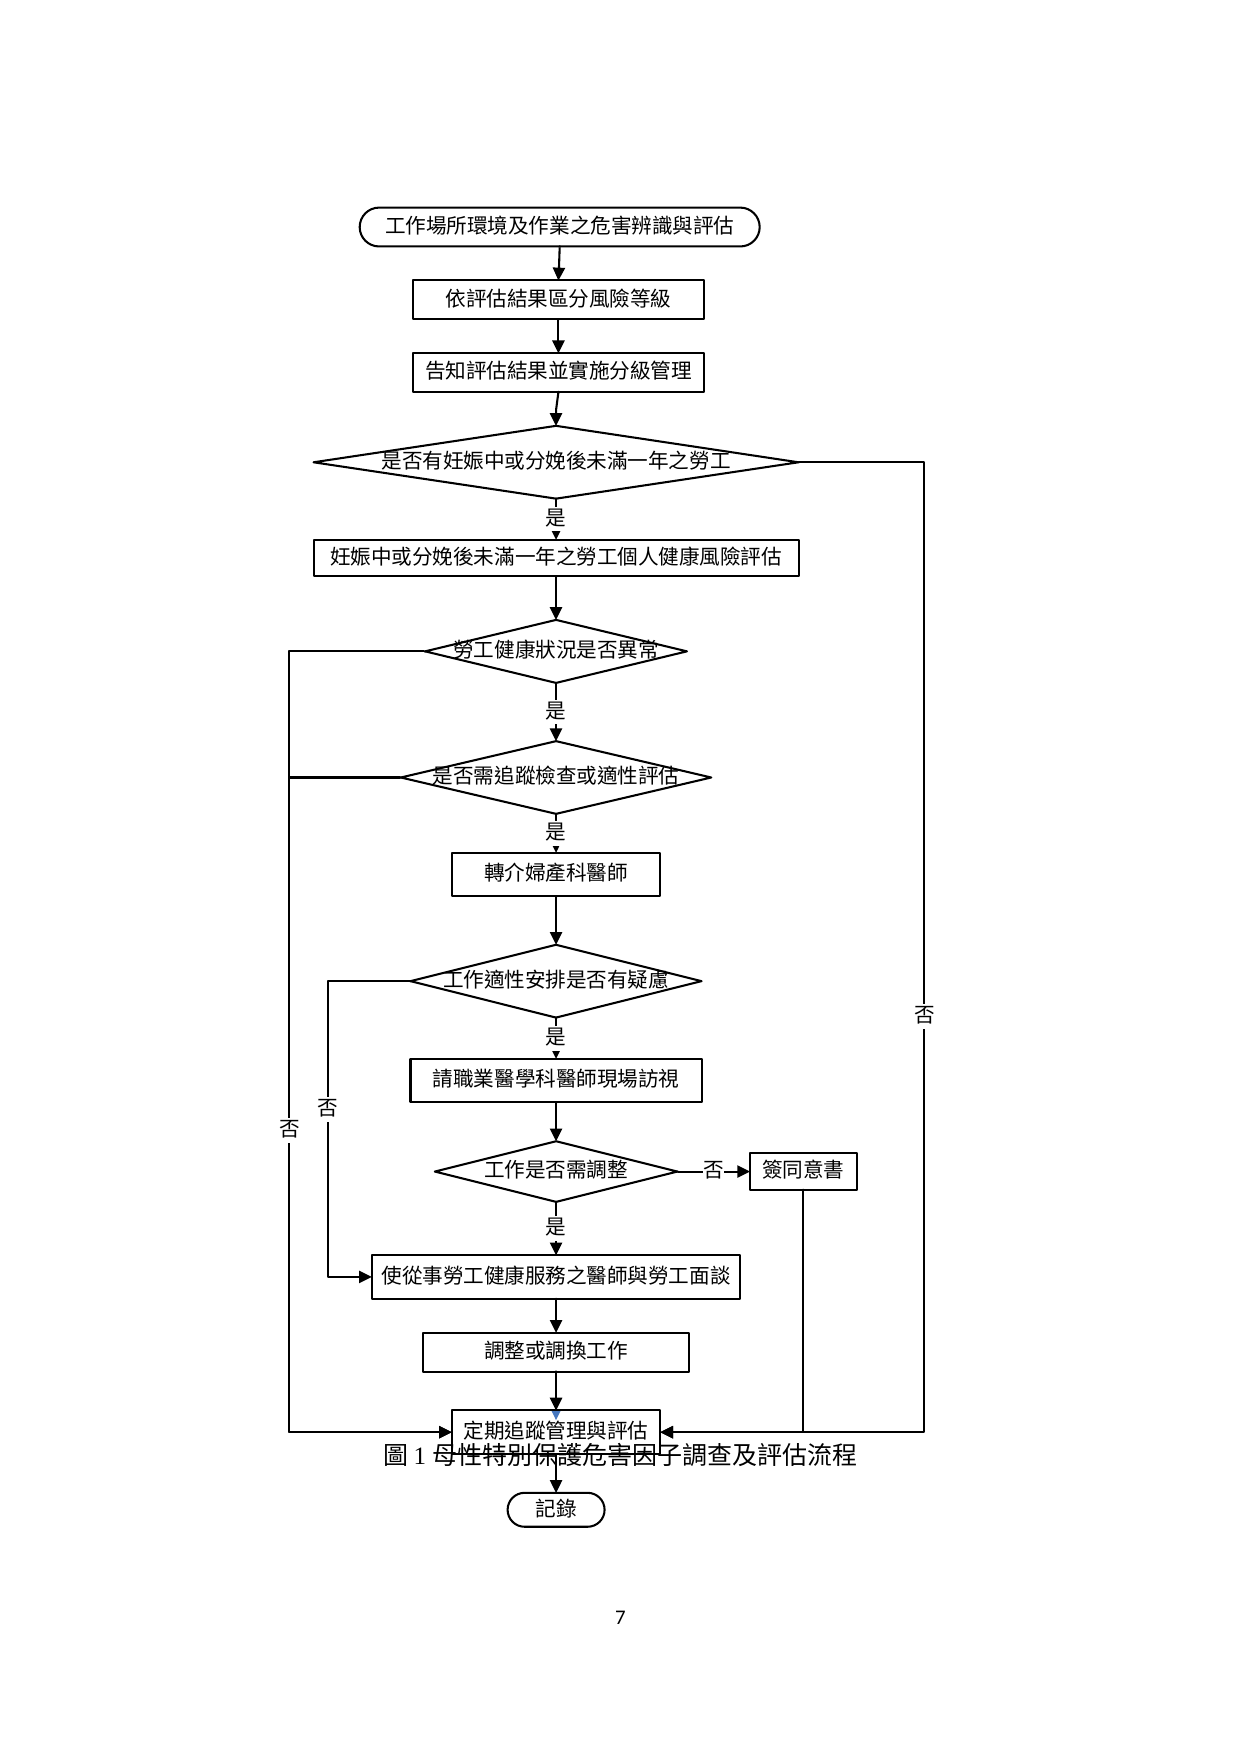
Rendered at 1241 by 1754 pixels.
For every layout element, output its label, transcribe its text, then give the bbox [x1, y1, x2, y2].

text 圖1 母性特別保護危害因子調查及評估流程 [945, 1434, 1092, 1472]
text 圖1 母性特別保護危害因子調查及評估流程 [453, 1434, 659, 1453]
text 圖1 母性特別保護危害因子調查及評估流程 [148, 1434, 555, 1472]
text 圖1 母性特別保護危害因子調查及評估流程 [557, 1434, 944, 1472]
